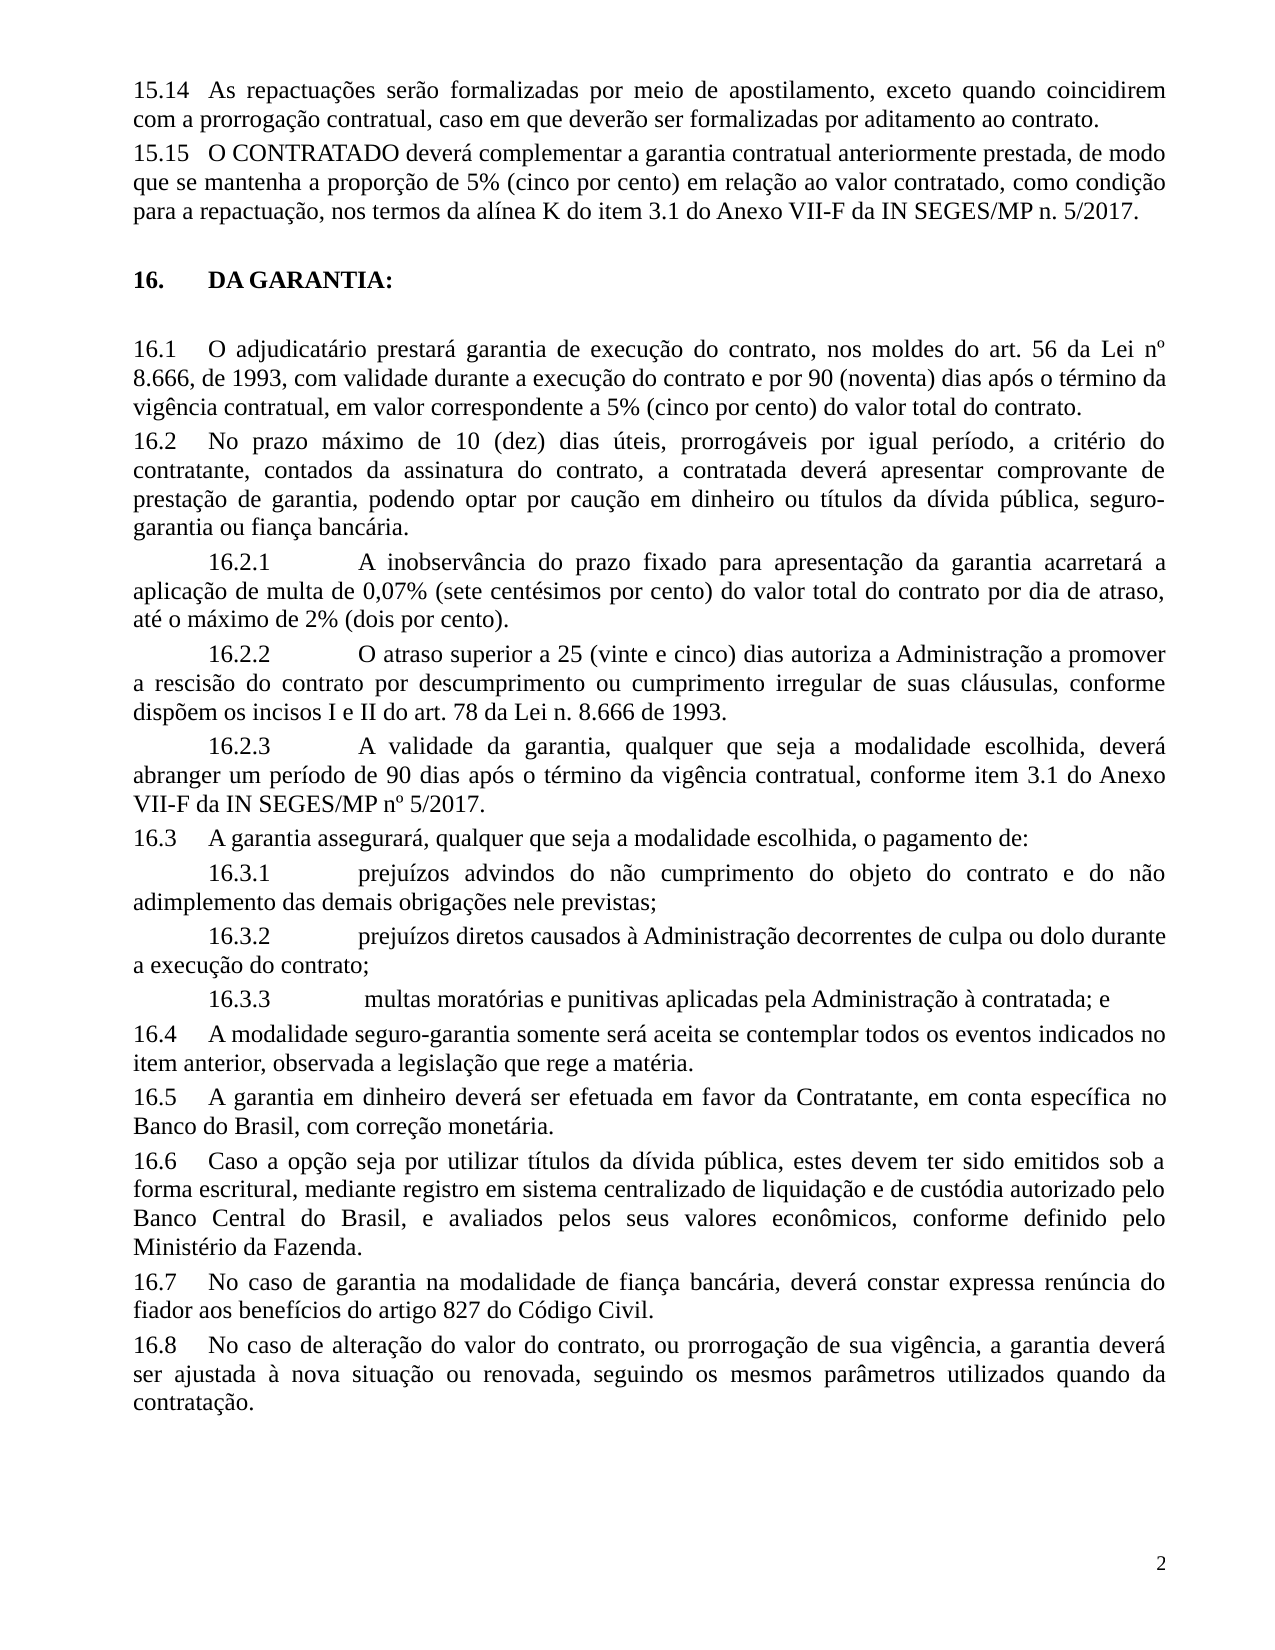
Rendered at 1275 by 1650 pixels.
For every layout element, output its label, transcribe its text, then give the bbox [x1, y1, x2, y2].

text 16.7 No caso de garantia na modalidade de fiança bancária, deverá constar expressa renúncia do fiador aos benefícios do artigo 827 do Código Civil. [133, 1267, 1167, 1324]
text 15.15 O CONTRATADO deverá complementar a garantia contratual anteriormente prestada, de modo que se mantenha a proporção de 5% (cinco por cento) em relação ao valor contratado, como condição para a repactuação, nos termos da alínea K do item 3.1 do Anexo VII-F da IN SEGES/MP n. 5/2017. [133, 138, 1167, 224]
text 16.4 A modalidade seguro-garantia somente será aceita se contemplar todos os eventos indicados no item anterior, observada a legislação que rege a matéria. [133, 1019, 1167, 1077]
text 16.1 O adjudicatário prestará garantia de execução do contrato, nos moldes do art. 56 da Lei nº 8.666, de 1993, com validade durante a execução do contrato e por 90 (noventa) dias após o término da vigência contratual, em valor correspondente a 5% (cinco por cento) do valor total do contrato. [133, 334, 1167, 420]
text 16.3.2 prejuízos diretos causados à Administração decorrentes de culpa ou dolo durante a execução do contrato; [133, 921, 1167, 979]
text 16.3.1 prejuízos advindos do não cumprimento do objeto do contrato e do não adimplemento das demais obrigações nele previstas; [133, 858, 1167, 915]
text 16.5 A garantia em dinheiro deverá ser efetuada em favor da Contratante, em conta específica no Banco do Brasil, com correção monetária. [133, 1082, 1167, 1140]
text 16.8 No caso de alteração do valor do contrato, ou prorrogação de sua vigência, a garantia deverá ser ajustada à nova situação ou renovada, seguindo os mesmos parâmetros utilizados quando da contratação. [133, 1330, 1167, 1416]
text 15.14 As repactuações serão formalizadas por meio de apostilamento, exceto quando coincidirem com a prorrogação contratual, caso em que deverão ser formalizadas por aditamento ao contrato. [133, 75, 1167, 132]
text 16.6 Caso a opção seja por utilizar títulos da dívida pública, estes devem ter sido emitidos sob a forma escritural, mediante registro em sistema centralizado de liquidação e de custódia autorizado pelo Banco Central do Brasil, e avaliados pelos seus valores econômicos, conforme definido pelo Ministério da Fazenda. [133, 1146, 1167, 1261]
text 16.3.3 multas moratórias e punitivas aplicadas pela Administração à contratada; e [133, 984, 1167, 1013]
text 16.2.3 A validade da garantia, qualquer que seja a modalidade escolhida, deverá abranger um período de 90 dias após o término da vigência contratual, conforme item 3.1 do Anexo VII-F da IN SEGES/MP nº 5/2017. [133, 731, 1167, 817]
text 16.2 No prazo máximo de 10 (dez) dias úteis, prorrogáveis por igual período, a critério do contratante, contados da assinatura do contrato, a contratada deverá apresentar comprovante de prestação de garantia, podendo optar por caução em dinheiro ou títulos da dívida pública, seguro-garantia ou fiança bancária. [133, 426, 1167, 541]
text 16.2.2 O atraso superior a 25 (vinte e cinco) dias autoriza a Administração a promover a rescisão do contrato por descumprimento ou cumprimento irregular de suas cláusulas, conforme dispõem os incisos I e II do art. 78 da Lei n. 8.666 de 1993. [133, 639, 1167, 725]
text 16.2.1 A inobservância do prazo fixado para apresentação da garantia acarretará a aplicação de multa de 0,07% (sete centésimos por cento) do valor total do contrato por dia de atraso, até o máximo de 2% (dois por cento). [133, 547, 1167, 633]
text 16.3 A garantia assegurará, qualquer que seja a modalidade escolhida, o pagamento de: [133, 823, 1167, 852]
text 16. DA GARANTIA: [133, 265, 1167, 294]
